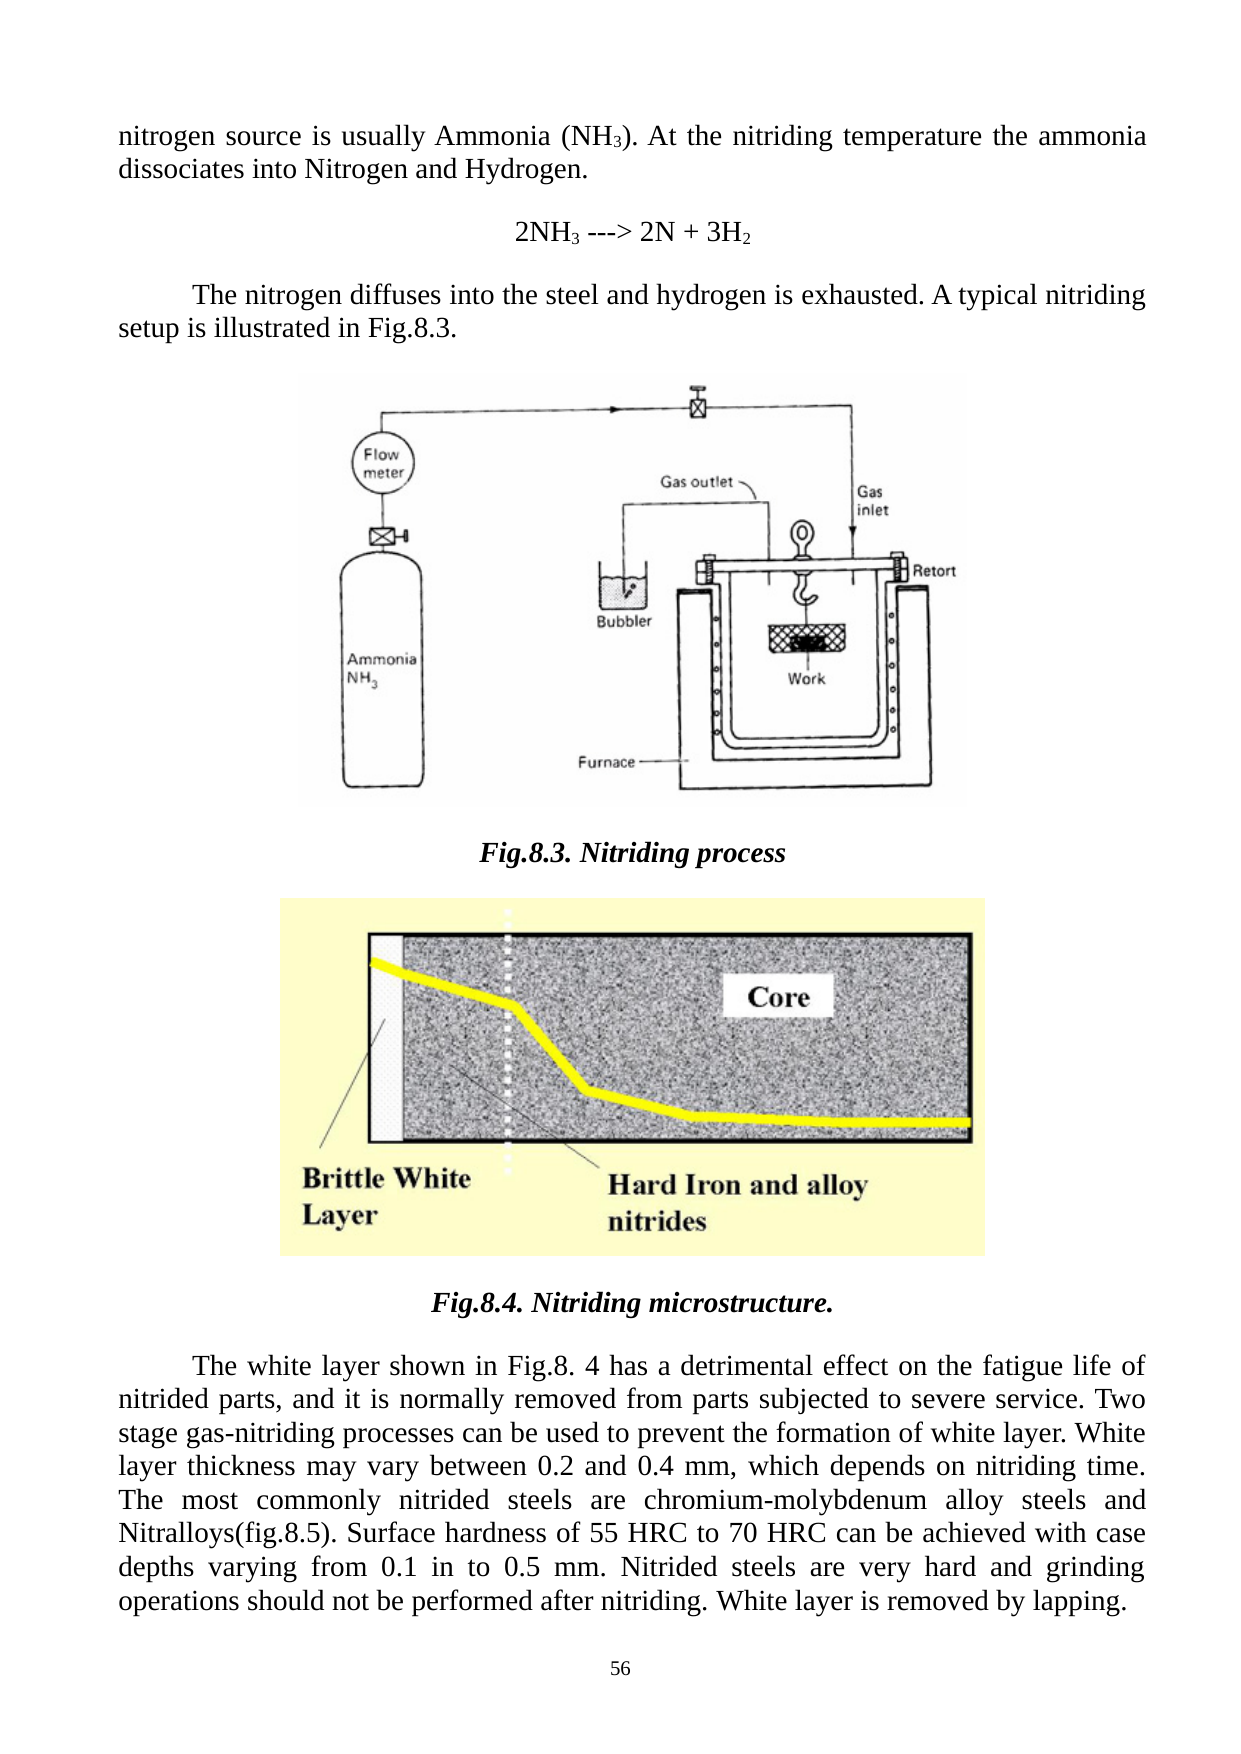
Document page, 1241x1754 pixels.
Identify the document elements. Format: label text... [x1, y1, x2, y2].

text Fig.8.3. Nitriding process [118, 835, 1147, 869]
text 2NH3 ---> 2N + 3H2 [118, 214, 1147, 248]
text Fig.8.4. Nitriding microstructure. [118, 1285, 1147, 1319]
picture [298, 373, 967, 807]
text The nitrogen diffuses into the steel and hydrogen is exhausted. A typical nitriding setup is illustrated in Fig.8.3. [118, 277, 1147, 344]
text The white layer shown in Fig.8. 4 has a detrimental effect on the fatigue life of nitrided parts, and it is normally removed from parts subjected to severe service. Two stage gas-nitriding processes can be used to prevent the formation of white layer. White layer thickness may vary between 0.2 and 0.4 mm, which depends on nitriding time. The most commonly nitrided steels are chromium-molybdenum alloy steels and Nitralloys(fig.8.5). Surface hardness of 55 HRC to 70 HRC can be achieved with case depths varying from 0.1 in to 0.5 mm. Nitrided steels are very hard and grinding operations should not be performed after nitriding. White layer is removed by lapping. [118, 1348, 1147, 1616]
text nitrogen source is usually Ammonia (NH3). At the nitriding temperature the ammonia dissociates into Nitrogen and Hydrogen. [118, 118, 1147, 185]
picture [280, 898, 985, 1256]
